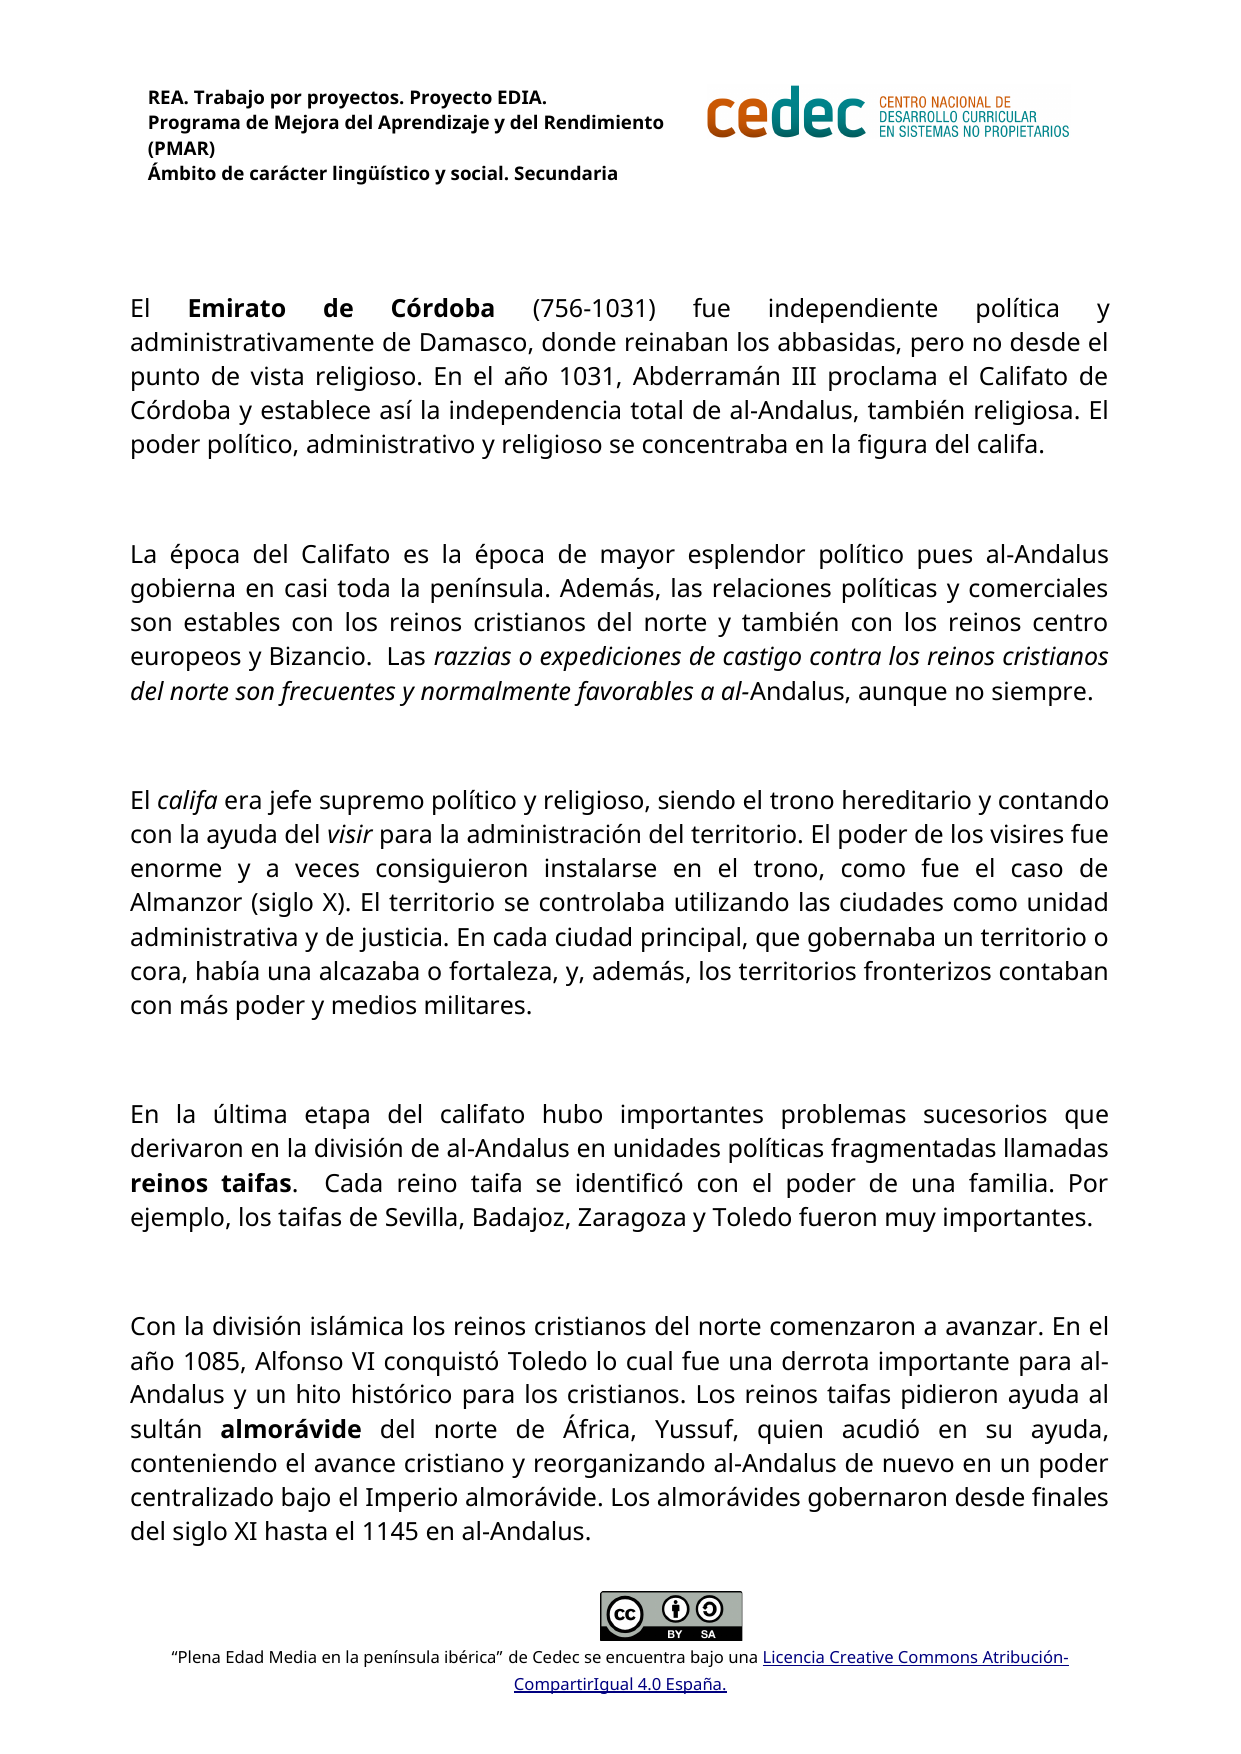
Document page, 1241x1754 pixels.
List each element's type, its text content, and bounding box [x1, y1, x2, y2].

picture [706, 84, 1071, 139]
text La época del Califato es la época de mayor esplendor político pues al-Andalus gobierna en casi toda la península. Además, las relaciones políticas y comerciales son estables con los reinos cristianos del norte y también con los reinos centro europeos y Bizancio. Las razzias o expediciones de castigo contra los reinos cristianos del norte son frecuentes y normalmente favorables a al-Andalus, aunque no siempre. [130, 537, 1110, 707]
text Con la división islámica los reinos cristianos del norte comenzaron a avanzar. En el año 1085, Alfonso VI conquistó Toledo lo cual fue una derrota importante para al-Andalus y un hito histórico para los cristianos. Los reinos taifas pidieron ayuda al sultán almorávide del norte de África, Yussuf, quien acudió en su ayuda, conteniendo el avance cristiano y reorganizando al-Andalus de nuevo en un poder centralizado bajo el Imperio almorávide. Los almorávides gobernaron desde finales del siglo XI hasta el 1145 en al-Andalus. [130, 1309, 1110, 1547]
text El Emirato de Córdoba (756-1031) fue independiente política y administrativamente de Damasco, donde reinaban los abbasidas, pero no desde el punto de vista religioso. En el año 1031, Abderramán III proclama el Califato de Córdoba y establece así la independencia total de al-Andalus, también religiosa. El poder político, administrativo y religioso se concentraba en la figura del califa. [130, 291, 1110, 461]
text En la última etapa del califato hubo importantes problemas sucesorios que derivaron en la división de al-Andalus en unidades políticas fragmentadas llamadas reinos taifas. Cada reino taifa se identificó con el poder de una familia. Por ejemplo, los taifas de Sevilla, Badajoz, Zaragoza y Toledo fueron muy importantes. [130, 1097, 1110, 1233]
picture [600, 1591, 743, 1641]
text El califa era jefe supremo político y religioso, siendo el trono hereditario y contando con la ayuda del visir para la administración del territorio. El poder de los visires fue enorme y a veces consiguieron instalarse en el trono, como fue el caso de Almanzor (siglo X). El territorio se controlaba utilizando las ciudades como unidad administrativa y de justicia. En cada ciudad principal, que gobernaba un territorio o cora, había una alcazaba o fortaleza, y, además, los territorios fronterizos contaban con más poder y medios militares. [130, 783, 1110, 1021]
